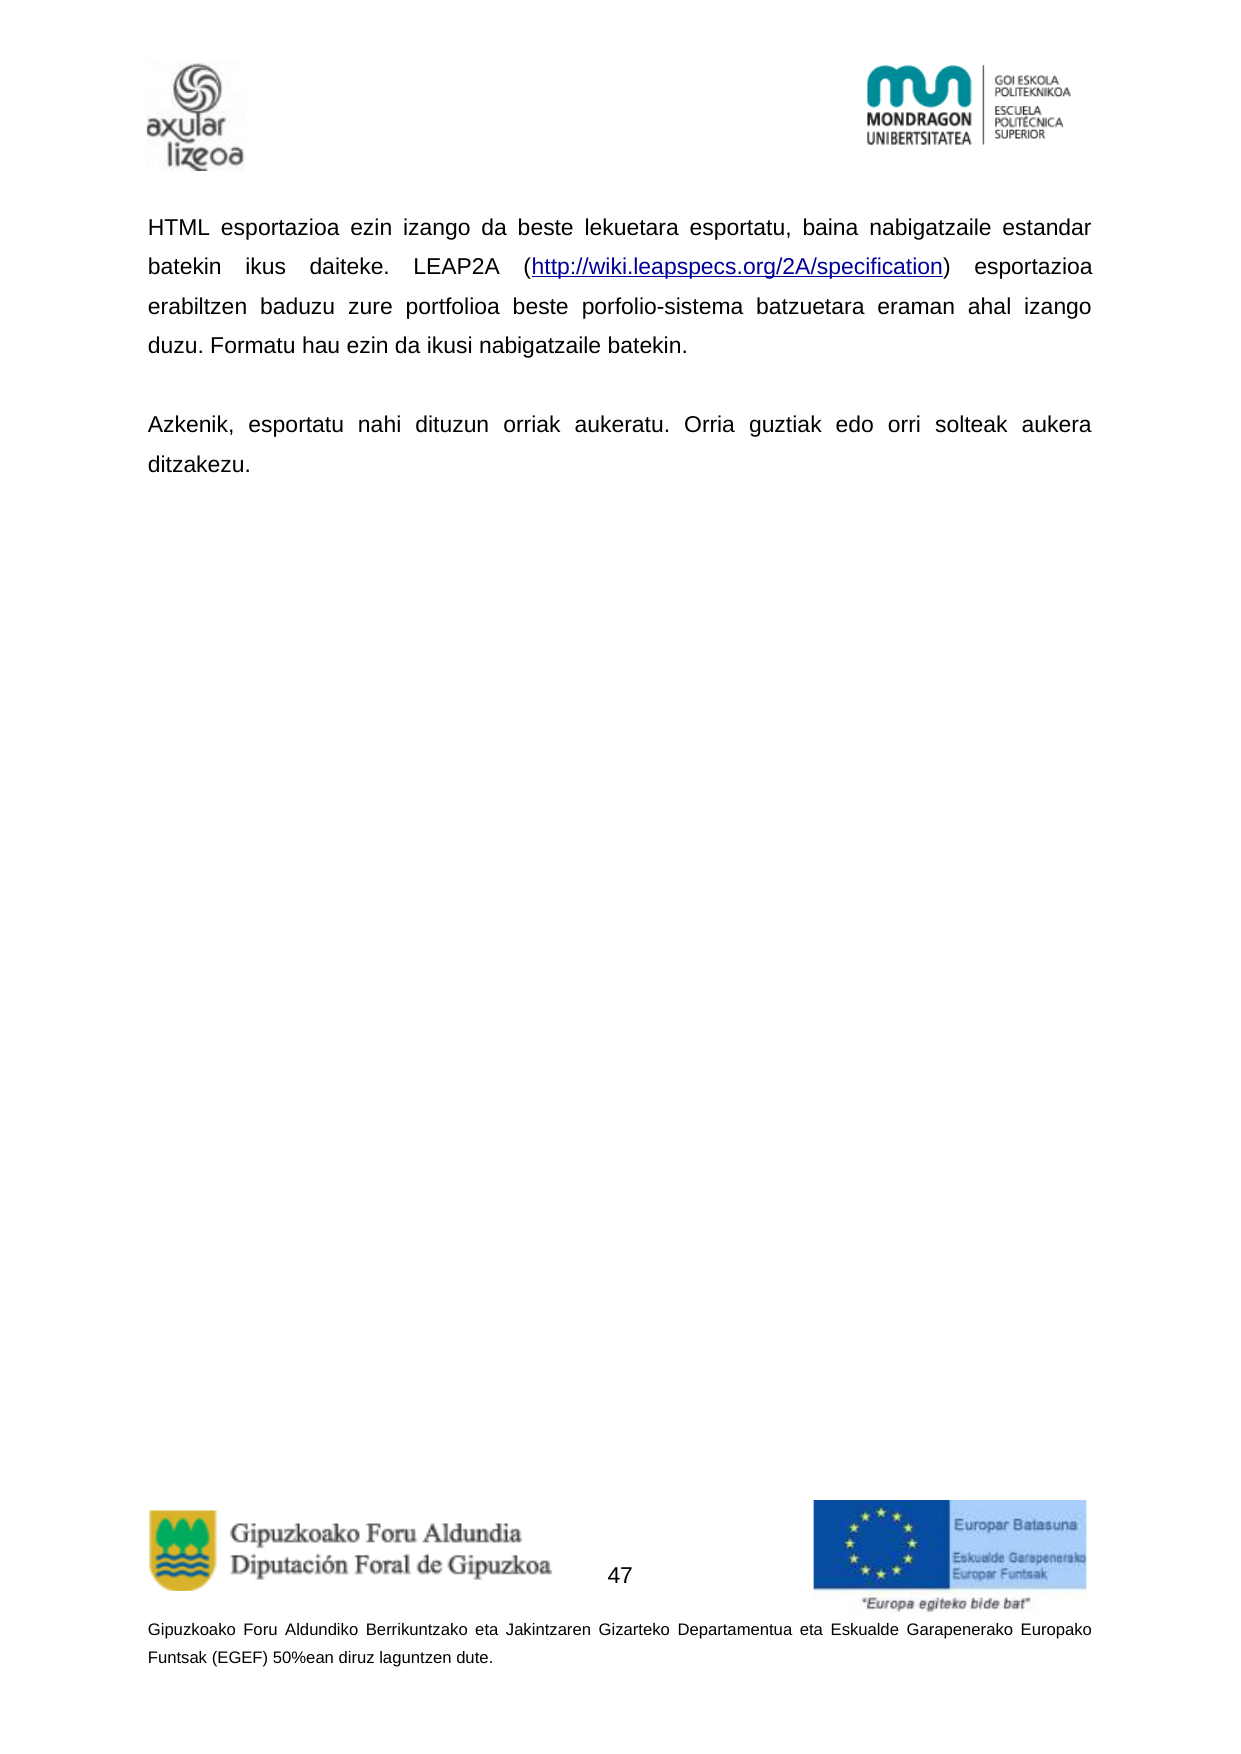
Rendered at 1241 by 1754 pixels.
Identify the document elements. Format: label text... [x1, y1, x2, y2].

picture [146, 61, 246, 171]
text Azkenik, esportatu nahi dituzun orriak aukeratu. Orria guztiak edo orri solteak aukera ditzakezu. [148, 411, 1092, 477]
text HTML esportazioa ezin izango da beste lekuetara esportatu, baina nabigatzaile estandar batekin ikus daiteke. LEAP2A (http://wiki.leapspecs.org/2A/specification) esportazioa erabiltzen baduzu zure portfolioa beste porfolio-sistema batzuetara eraman ahal izango duzu. Formatu hau ezin da ikusi nabigatzaile batekin. [148, 214, 1092, 358]
picture [813, 1500, 1087, 1615]
picture [855, 65, 1087, 147]
picture [148, 1509, 556, 1591]
